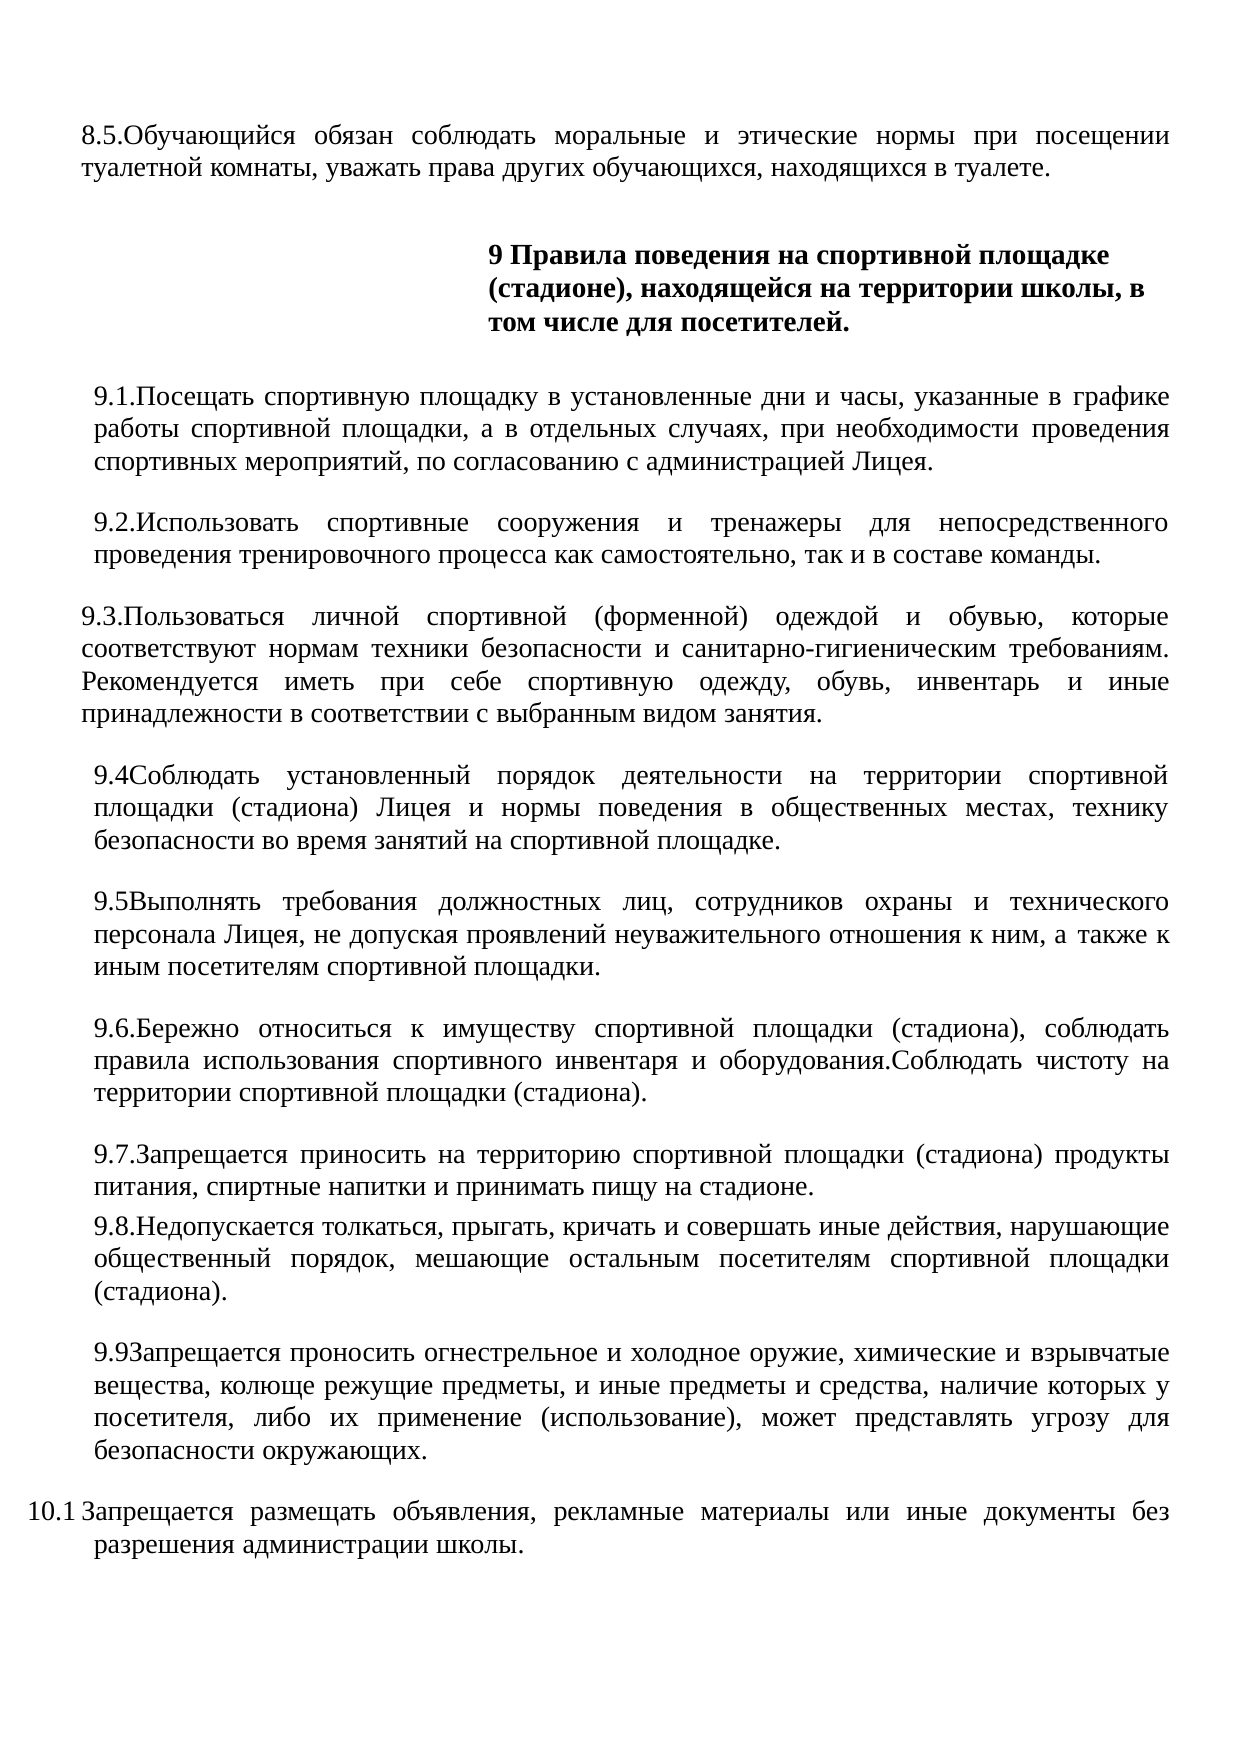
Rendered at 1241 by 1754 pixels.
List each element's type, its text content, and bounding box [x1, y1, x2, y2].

list 9.7.Запрещается приносить на территорию спортивной площадки (стадиона) продукты питания, спиртные напитки и принимать пищу на стадионе. [27, 1137, 1170, 1202]
list 8.5.Обучающийся обязан соблюдать моральные и этические нормы при посещении туалетной комнаты, уважать права других обучающихся, находящихся в туалете. [81, 118, 1170, 183]
list 9.2.Использовать спортивные сооружения и тренажеры для непосредственного проведения тренировочного процесса как самостоятельно, так и в составе команды. [27, 505, 1170, 570]
list 9.8.Недопускается толкаться, прыгать, кричать и совершать иные действия, нарушающие общественный порядок, мешающие остальным посетителям спортивной площадки (стадиона). [27, 1209, 1170, 1306]
list Запрещается размещать объявления, рекламные материалы или иные документы без разрешения администрации школы. [27, 1494, 1170, 1559]
list 9.9Запрещается проносить огнестрельное и холодное оружие, химические и взрывчатые вещества, колюще режущие предметы, и иные предметы и средства, наличие которых у посетителя, либо их применение (использование), может представлять угрозу для безопасности окружающих. [27, 1336, 1170, 1465]
list 9.1.Посещать спортивную площадку в установленные дни и часы, указанные в графике работы спортивной площадки, а в отдельных случаях, при необходимости проведения спортивных мероприятий, по согласованию с администрацией Лицея. [27, 379, 1170, 476]
list 9.6.Бережно относиться к имуществу спортивной площадки (стадиона), соблюдать правила использования спортивного инвентаря и оборудования.Соблюдать чистоту на территории спортивной площадки (стадиона). [27, 1011, 1170, 1108]
list 9.3.Пользоваться личной спортивной (форменной) одеждой и обувью, которые соответствуют нормам техники безопасности и санитарно-гигиеническим требованиям. Рекомендуется иметь при себе спортивную одежду, обувь, инвентарь и иные принадлежности в соответствии с выбранным видом занятия. [81, 599, 1170, 729]
subtitle 9 Правила поведения на спортивной площадке (стадионе), находящейся на территории школы, в том числе для посетителей. [460, 237, 1170, 338]
list 9.4Соблюдать установленный порядок деятельности на территории спортивной площадки (стадиона) Лицея и нормы поведения в общественных местах, технику безопасности во время занятий на спортивной площадке. [27, 758, 1170, 855]
list 9.5Выполнять требования должностных лиц, сотрудников охраны и технического персонала Лицея, не допуская проявлений неуважительного отношения к ним, а также к иным посетителям спортивной площадки. [27, 884, 1170, 981]
